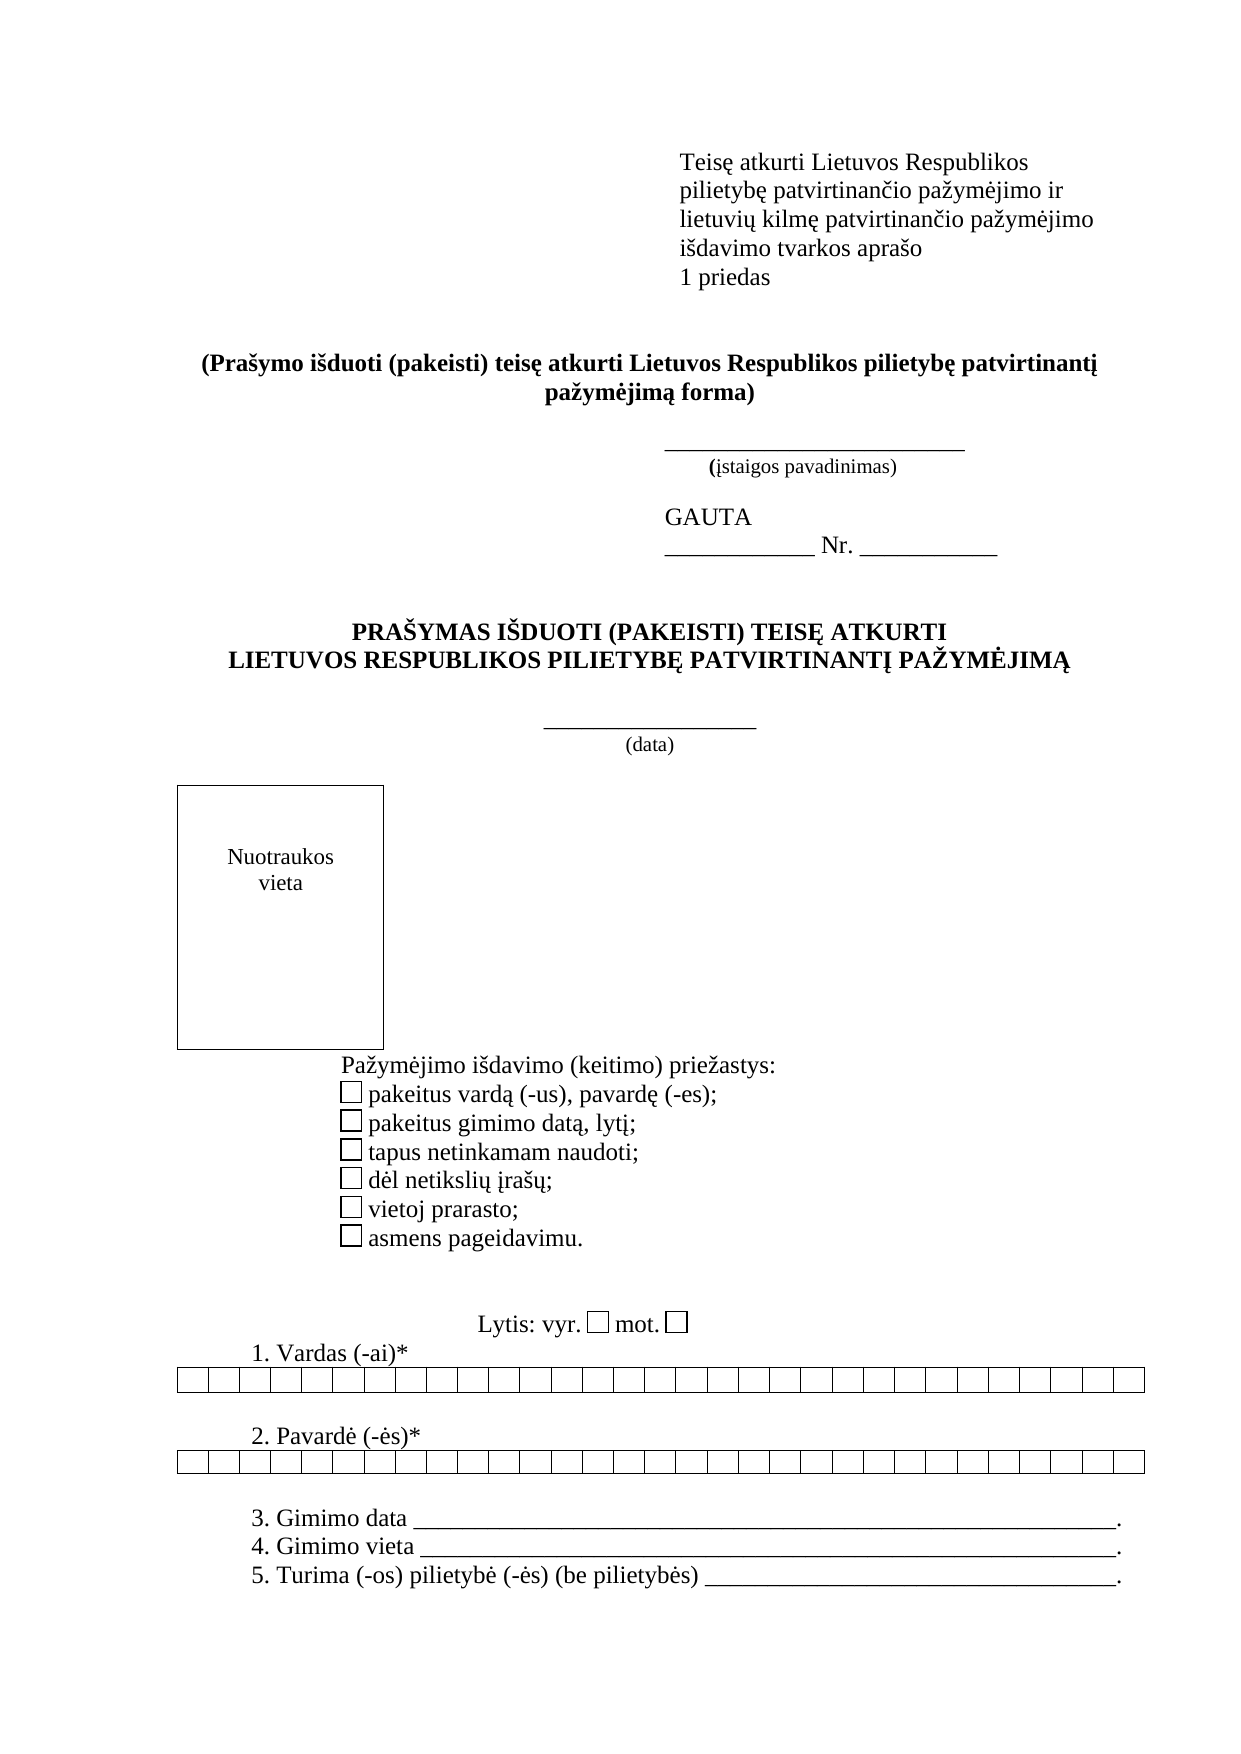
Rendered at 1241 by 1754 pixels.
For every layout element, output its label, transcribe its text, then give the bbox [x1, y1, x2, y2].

table_header [271, 1368, 301, 1392]
text (Prašymo išduoti (pakeisti) teisę atkurti Lietuvos Respublikos pilietybę patvirtinantį pažymėjimą forma) [177, 348, 1122, 406]
text ________________________ [664, 425, 1131, 453]
table_header [178, 1368, 208, 1392]
text 4. Gimimo vieta . [177, 1531, 1122, 1560]
text tapus netinkamam naudoti; [266, 1137, 1122, 1165]
table_header [209, 1368, 239, 1392]
table_header [833, 1368, 863, 1392]
text 5. Turima (-os) pilietybė (-ės) (be pilietybės) . [177, 1560, 1122, 1589]
text LIETUVOS RESPUBLIKOS PILIETYBĘ PATVIRTINANTĮ PAŽYMĖJIMĄ [177, 645, 1122, 674]
table_header [739, 1368, 769, 1392]
table_header [583, 1451, 613, 1473]
text vietoj prarasto; [266, 1194, 1122, 1223]
table_header [209, 1451, 239, 1473]
table_header [676, 1368, 707, 1392]
table_header [240, 1368, 270, 1392]
table_header [333, 1451, 364, 1473]
table_header [958, 1451, 988, 1473]
text _________________ [177, 703, 1122, 732]
text asmens pageidavimu. [266, 1223, 1122, 1252]
text Lytis: vyr. mot. [177, 1309, 1122, 1338]
text (įstaigos pavadinimas) [177, 453, 1131, 478]
text 2. Pavardė (-ės)* [177, 1421, 1122, 1450]
table_header [427, 1451, 457, 1473]
table_header [614, 1451, 644, 1473]
text pakeitus gimimo datą, lytį; [266, 1108, 1122, 1137]
text Pažymėjimo išdavimo (keitimo) priežastys: [266, 1050, 1122, 1079]
table_header [520, 1368, 551, 1392]
table_header [801, 1451, 832, 1473]
text (data) [177, 732, 1122, 756]
table_header [583, 1368, 613, 1392]
table_header [365, 1451, 395, 1473]
table_header [240, 1451, 270, 1473]
table_header [770, 1368, 800, 1392]
table_header [614, 1368, 644, 1392]
text dėl netikslių įrašų; [266, 1165, 1122, 1194]
text pakeitus vardą (-us), pavardę (-es); [266, 1079, 1122, 1108]
table_header [302, 1451, 332, 1473]
table_header [864, 1451, 894, 1473]
table_header [1083, 1451, 1113, 1473]
text GAUTA [177, 502, 1131, 530]
table_header [989, 1451, 1019, 1473]
table_header [958, 1368, 988, 1392]
table_header [864, 1368, 894, 1392]
text PRAŠYMAS IŠDUOTI (PAKEISTI) TEISĘ ATKuRTI [177, 617, 1122, 645]
table_header [458, 1451, 488, 1473]
table_header [801, 1368, 832, 1392]
table_header [489, 1368, 519, 1392]
text 3. Gimimo data . [177, 1503, 1122, 1531]
table_header [770, 1451, 800, 1473]
table_header [739, 1451, 769, 1473]
table_header Nuotraukos vieta [178, 786, 383, 1049]
text Teisę atkurti Lietuvos Respublikos [679, 147, 1122, 176]
text ____________ Nr. ___________ [193, 530, 1131, 559]
table_header [708, 1451, 738, 1473]
table_header [926, 1451, 957, 1473]
table_header [833, 1451, 863, 1473]
table_header [520, 1451, 551, 1473]
table_header [708, 1368, 738, 1392]
table_header [427, 1368, 457, 1392]
table_header [552, 1368, 582, 1392]
table_header [396, 1451, 426, 1473]
table_header [1051, 1451, 1082, 1473]
text lietuvių kilmę patvirtinančio pažymėjimo [679, 204, 1122, 233]
table_header [365, 1368, 395, 1392]
table_header [1114, 1451, 1144, 1473]
table_header [302, 1368, 332, 1392]
table_header [645, 1451, 675, 1473]
table_header [271, 1451, 301, 1473]
table_header [1020, 1368, 1050, 1392]
text išdavimo tvarkos aprašo 1 priedas [679, 233, 1122, 291]
table_header [1020, 1451, 1050, 1473]
table_header [1083, 1368, 1113, 1392]
table_header [333, 1368, 364, 1392]
table_header [489, 1451, 519, 1473]
table_header [1114, 1368, 1144, 1392]
table_header [458, 1368, 488, 1392]
table_header [552, 1451, 582, 1473]
table_header [676, 1451, 707, 1473]
table_header [895, 1451, 925, 1473]
table_header [178, 1451, 208, 1473]
table_header [396, 1368, 426, 1392]
table_header [926, 1368, 957, 1392]
text 1. Vardas (-ai)* [177, 1338, 1122, 1367]
table_header [989, 1368, 1019, 1392]
table_header [895, 1368, 925, 1392]
table_header [645, 1368, 675, 1392]
table_header [1051, 1368, 1082, 1392]
text pilietybę patvirtinančio pažymėjimo ir [679, 176, 1122, 204]
